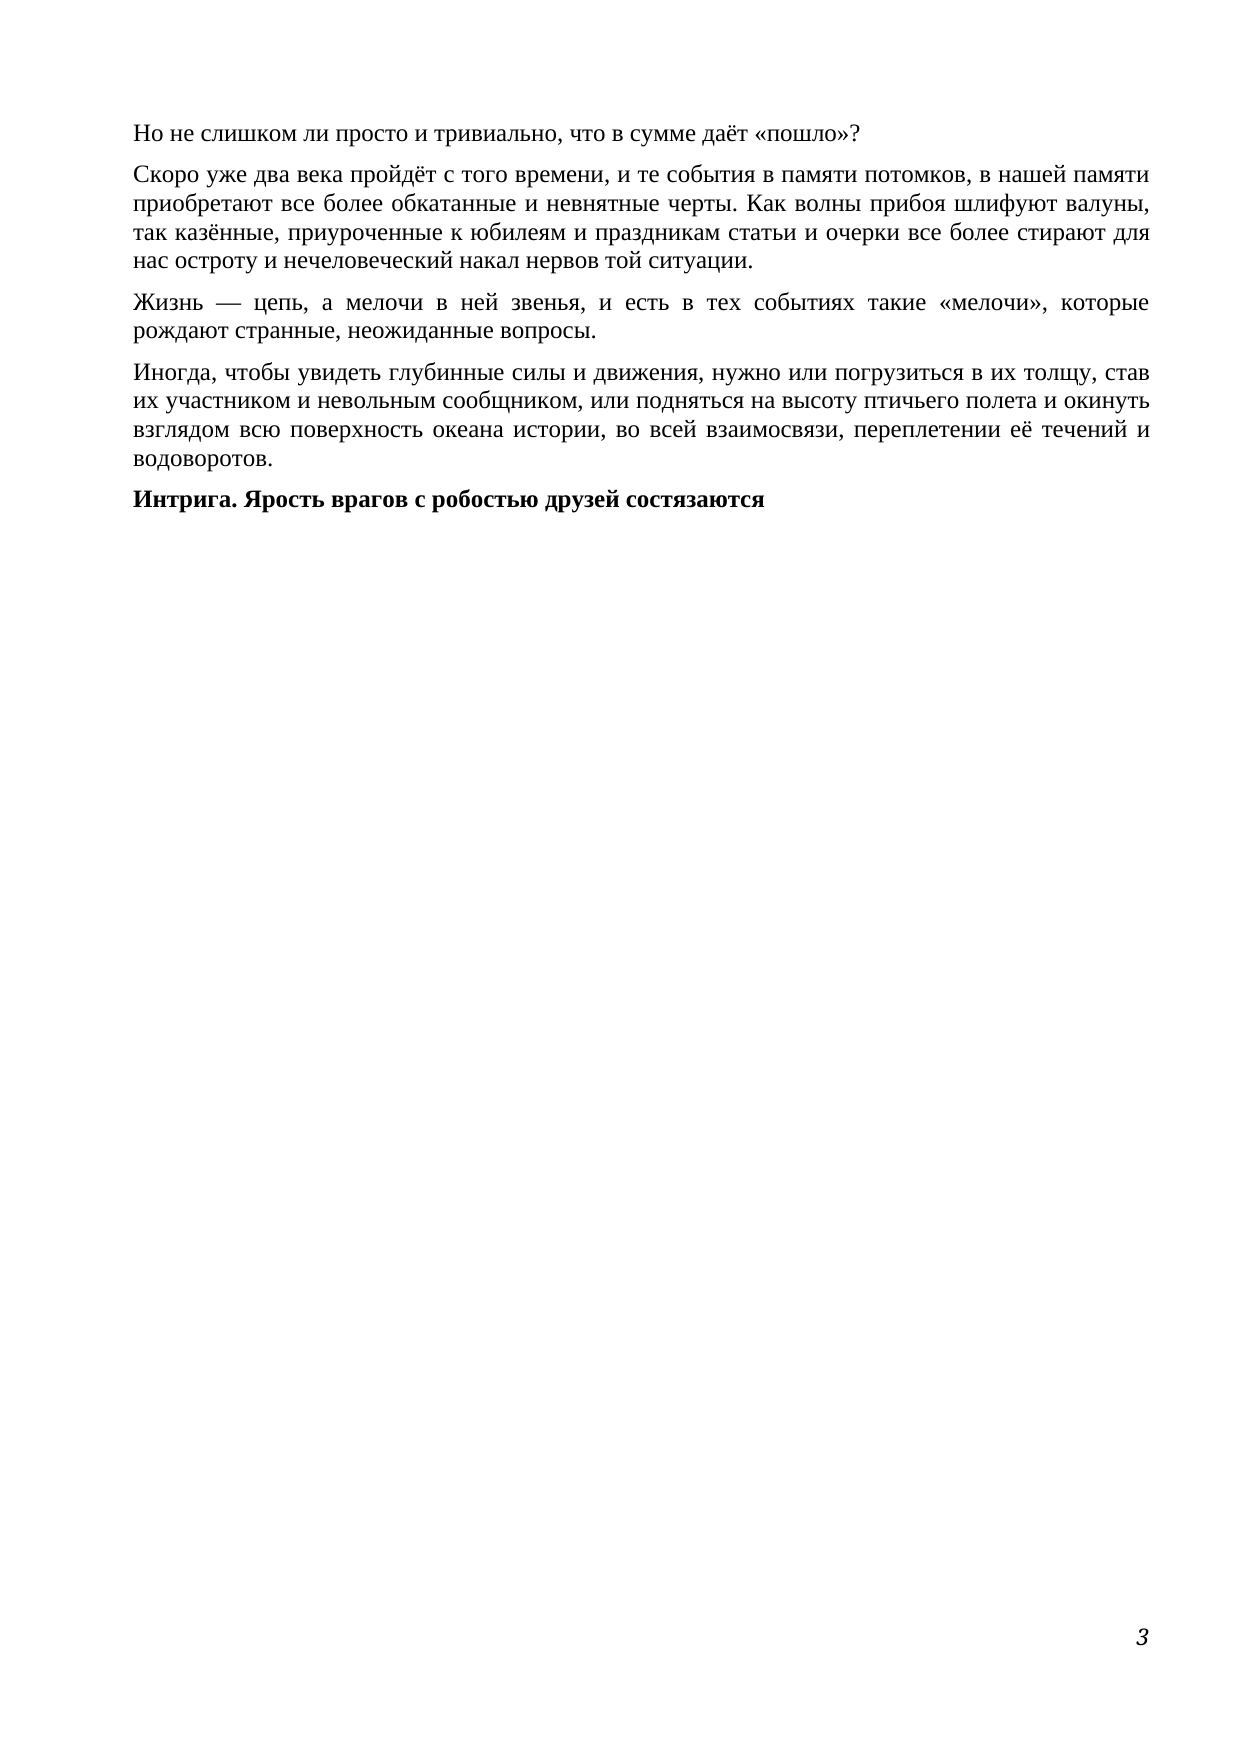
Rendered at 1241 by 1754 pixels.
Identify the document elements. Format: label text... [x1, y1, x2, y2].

text Иногда, чтобы увидеть глубинные силы и движения, нужно или погрузиться в их толщу, став их участником и невольным сообщником, или подняться на высоту птичьего полета и окинуть взглядом всю поверхность океана истории, во всей взаимосвязи, переплетении её течений и водоворотов. [133, 357, 1152, 472]
text Но не слишком ли просто и тривиально, что в сумме даёт «пошло»? [133, 118, 1152, 147]
subtitle Интрига. Ярость врагов с робостью друзей состязаются [133, 484, 1152, 513]
text Жизнь — цепь, а мелочи в ней звенья, и есть в тех событиях такие «мелочи», которые рождают странные, неожиданные вопросы. [133, 287, 1152, 344]
text Скоро уже два века пройдёт с того времени, и те события в памяти потомков, в нашей памяти приобретают все более обкатанные и невнятные черты. Как волны прибоя шлифуют валуны, так казённые, приуроченные к юбилеям и праздникам статьи и очерки все более стирают для нас остроту и нечеловеческий накал нервов той ситуации. [133, 159, 1152, 274]
